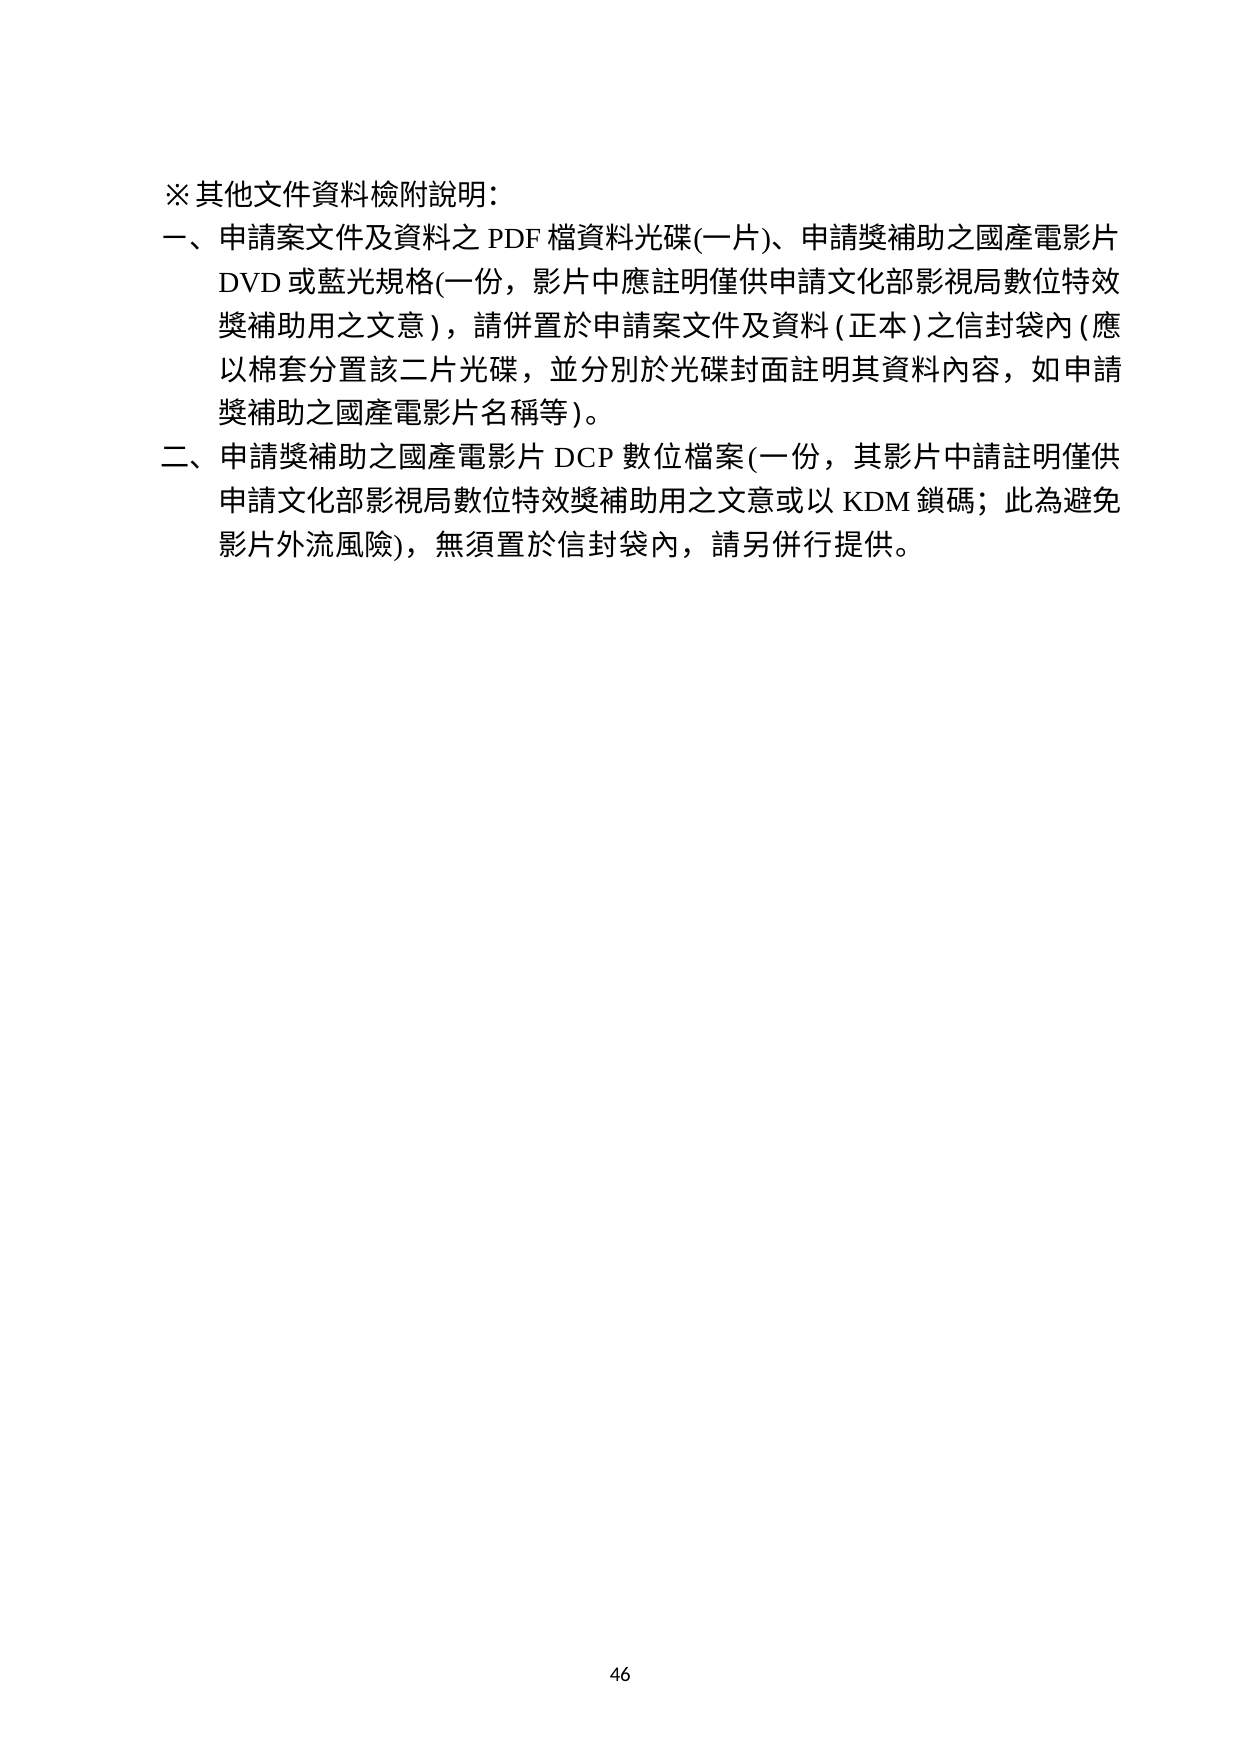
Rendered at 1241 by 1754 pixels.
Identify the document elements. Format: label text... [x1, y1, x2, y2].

text 二、申請獎補助之國產電影片DCP數位檔案(一份，其影片中請註明僅供申請文化部影視局數位特效獎補助用之文意或以KDM鎖碼；此為避免影片外流風險)，無須置於信封袋內，請另併行提供。 [160, 432, 1122, 564]
text ㄧ、申請案文件及資料之PDF檔資料光碟(一片)、申請獎補助之國產電影片DVD或藍光規格(一份，影片中應註明僅供申請文化部影視局數位特效獎補助用之文意)，請併置於申請案文件及資料(正本)之信封袋內(應以棉套分置該二片光碟，並分別於光碟封面註明其資料內容，如申請獎補助之國產電影片名稱等)。 [160, 214, 1122, 432]
text ※其他文件資料檢附說明： [160, 170, 1122, 214]
